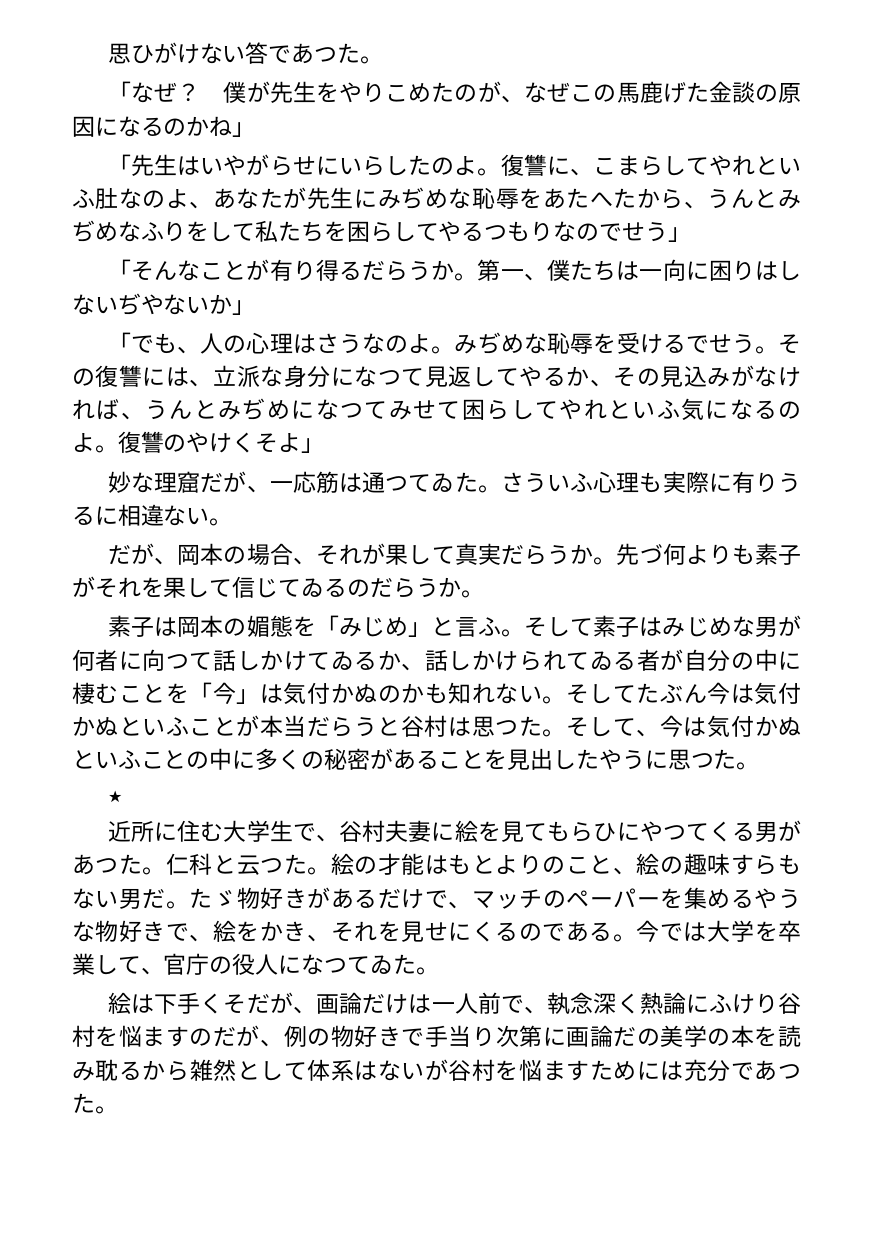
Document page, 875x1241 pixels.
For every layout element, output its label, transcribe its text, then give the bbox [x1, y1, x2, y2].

text 「そんなことが有り得るだらうか。第一、僕たちは一向に困りはしないぢやないか」 [72, 253, 802, 320]
text 思ひがけない答であつた。 [72, 36, 802, 69]
text だが、岡本の場合、それが果して真実だらうか。先づ何よりも素子がそれを果して信じてゐるのだらうか。 [72, 537, 802, 603]
text 妙な理窟だが、一応筋は通つてゐた。さういふ心理も実際に有りうるに相違ない。 [72, 464, 802, 531]
text 素子は岡本の媚態を「みじめ」と言ふ。そして素子はみじめな男が何者に向つて話しかけてゐるか、話しかけられてゐる者が自分の中に棲むことを「今」は気付かぬのかも知れない。そしてたぶん今は気付かぬといふことが本当だらうと谷村は思つた。そして、今は気付かぬといふことの中に多くの秘密があることを見出したやうに思つた。 [72, 609, 802, 775]
text 近所に住む大学生で、谷村夫妻に絵を見てもらひにやつてくる男があつた。仁科と云つた。絵の才能はもとよりのこと、絵の趣味すらもない男だ。たゞ物好きがあるだけで、マッチのペーパーを集めるやうな物好きで、絵をかき、それを見せにくるのである。今では大学を卒業して、官庁の役人になつてゐた。 [72, 814, 802, 980]
text ★ [72, 781, 802, 808]
text 絵は下手くそだが、画論だけは一人前で、執念深く熱論にふけり谷村を悩ますのだが、例の物好きで手当り次第に画論だの美学の本を読み耽るから雑然として体系はないが谷村を悩ますためには充分であつた。 [72, 986, 802, 1119]
text 「なぜ？ 僕が先生をやりこめたのが、なぜこの馬鹿げた金談の原因になるのかね」 [72, 75, 802, 142]
text 「でも、人の心理はさうなのよ。みぢめな恥辱を受けるでせう。その復讐には、立派な身分になつて見返してやるか、その見込みがなければ、うんとみぢめになつてみせて困らしてやれといふ気になるのよ。復讐のやけくそよ」 [72, 326, 802, 458]
text 「先生はいやがらせにいらしたのよ。復讐に、こまらしてやれといふ肚なのよ、あなたが先生にみぢめな恥辱をあたへたから、うんとみぢめなふりをして私たちを困らしてやるつもりなのでせう」 [72, 148, 802, 247]
